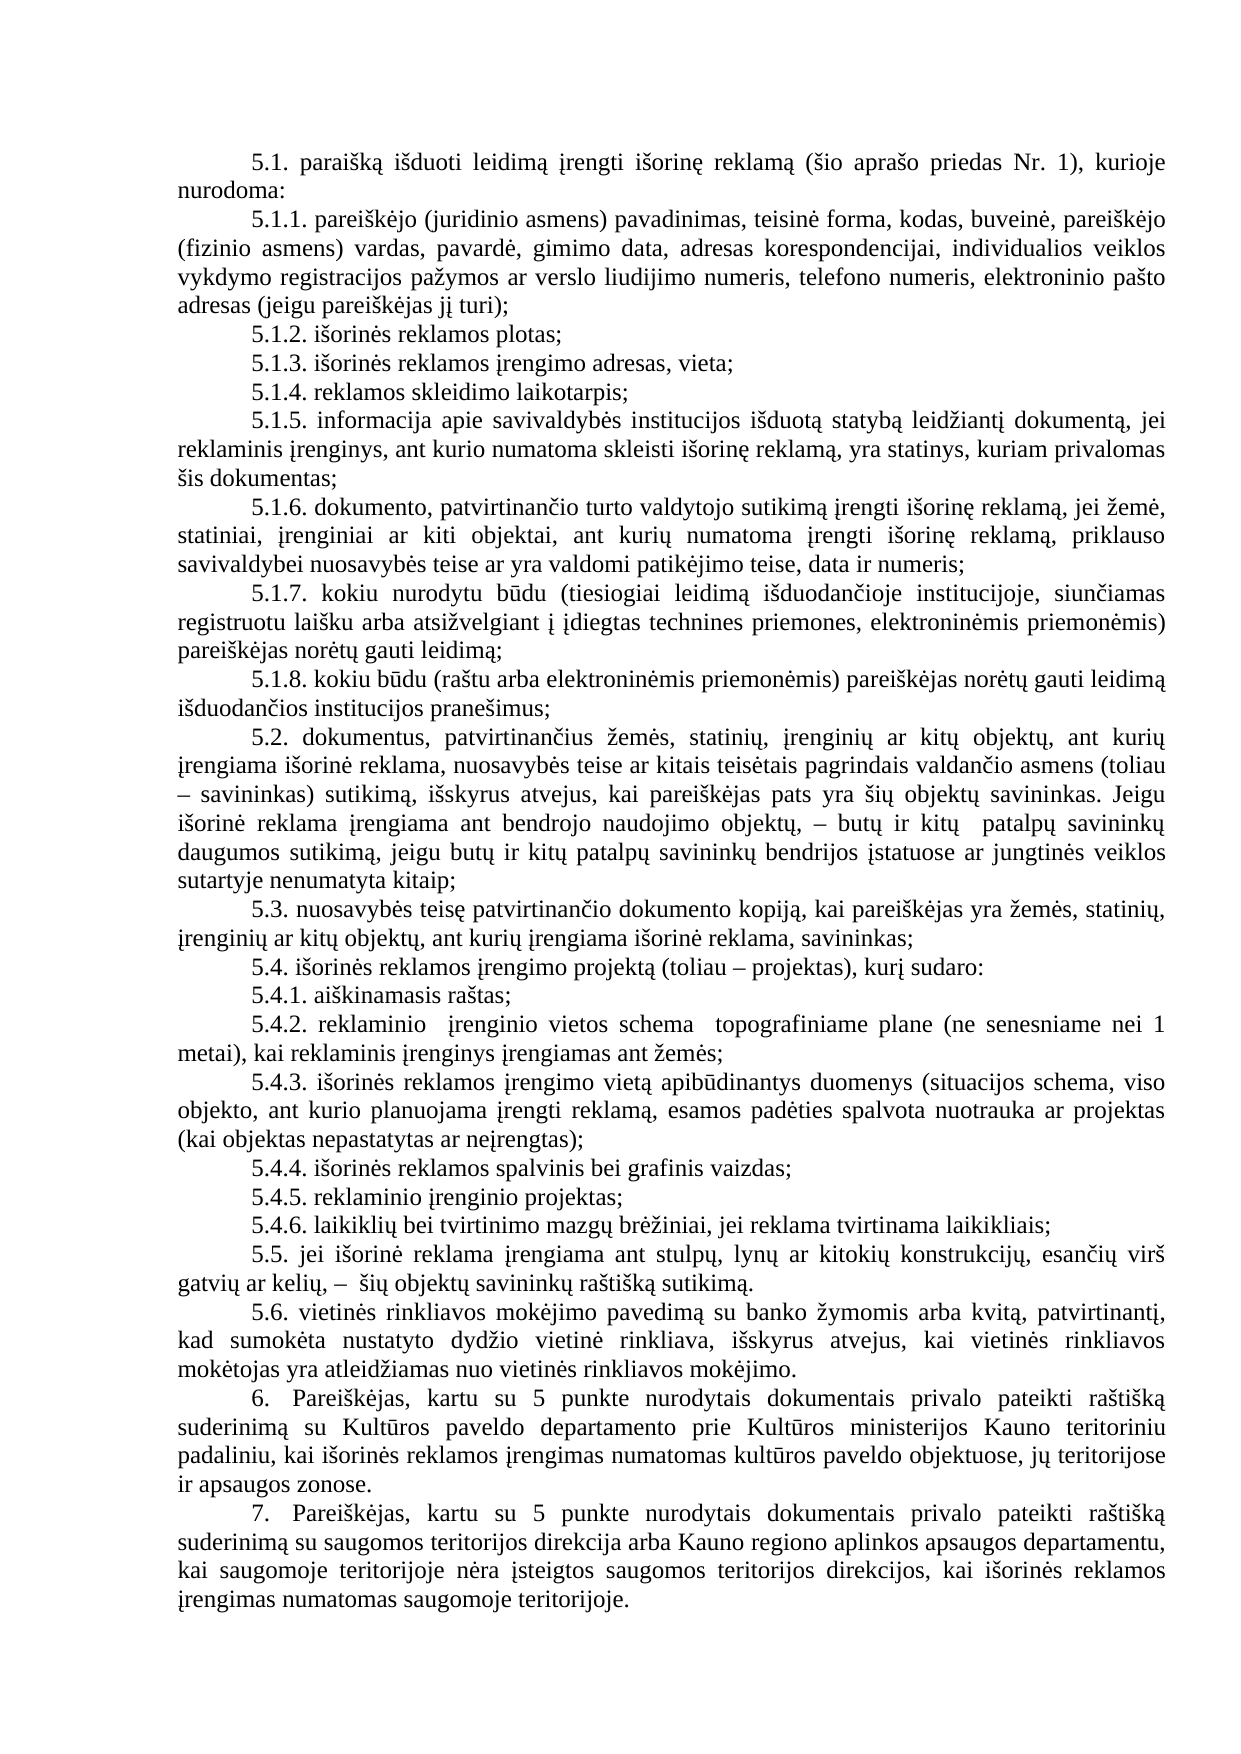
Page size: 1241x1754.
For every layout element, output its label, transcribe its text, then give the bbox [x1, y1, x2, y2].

text 6. Pareiškėjas, kartu su 5 punkte nurodytais dokumentais privalo pateikti raštišką suderinimą su Kultūros paveldo departamento prie Kultūros ministerijos Kauno teritoriniu padaliniu, kai išorinės reklamos įrengimas numatomas kultūros paveldo objektuose, jų teritorijose ir apsaugos zonose. [177, 1383, 1167, 1498]
text 5.1.6. dokumento, patvirtinančio turto valdytojo sutikimą įrengti išorinę reklamą, jei žemė, statiniai, įrenginiai ar kiti objektai, ant kurių numatoma įrengti išorinę reklamą, priklauso savivaldybei nuosavybės teise ar yra valdomi patikėjimo teise, data ir numeris; [177, 492, 1167, 578]
text 5.1.1. pareiškėjo (juridinio asmens) pavadinimas, teisinė forma, kodas, buveinė, pareiškėjo (fizinio asmens) vardas, pavardė, gimimo data, adresas korespondencijai, individualios veiklos vykdymo registracijos pažymos ar verslo liudijimo numeris, telefono numeris, elektroninio pašto adresas (jeigu pareiškėjas jį turi); [177, 204, 1167, 319]
text 5.1.4. reklamos skleidimo laikotarpis; [177, 377, 1167, 406]
text 5.4.3. išorinės reklamos įrengimo vietą apibūdinantys duomenys (situacijos schema, viso objekto, ant kurio planuojama įrengti reklamą, esamos padėties spalvota nuotrauka ar projektas (kai objektas nepastatytas ar neįrengtas); [177, 1067, 1167, 1153]
text 5.1.7. kokiu nurodytu būdu (tiesiogiai leidimą išduodančioje institucijoje, siunčiamas registruotu laišku arba atsižvelgiant į įdiegtas technines priemones, elektroninėmis priemonėmis) pareiškėjas norėtų gauti leidimą; [177, 578, 1167, 664]
text 5.1.2. išorinės reklamos plotas; [177, 319, 1167, 348]
text 5.1.8. kokiu būdu (raštu arba elektroninėmis priemonėmis) pareiškėjas norėtų gauti leidimą išduodančios institucijos pranešimus; [177, 664, 1167, 722]
text 5.5. jei išorinė reklama įrengiama ant stulpų, lynų ar kitokių konstrukcijų, esančių virš gatvių ar kelių, – šių objektų savininkų raštišką sutikimą. [177, 1239, 1167, 1297]
text 5.6. vietinės rinkliavos mokėjimo pavedimą su banko žymomis arba kvitą, patvirtinantį, kad sumokėta nustatyto dydžio vietinė rinkliava, išskyrus atvejus, kai vietinės rinkliavos mokėtojas yra atleidžiamas nuo vietinės rinkliavos mokėjimo. [177, 1297, 1167, 1383]
text 5.4.1. aiškinamasis raštas; [177, 981, 1167, 1009]
text 5.4.6. laikiklių bei tvirtinimo mazgų brėžiniai, jei reklama tvirtinama laikikliais; [177, 1211, 1167, 1239]
text 5.1.3. išorinės reklamos įrengimo adresas, vieta; [177, 348, 1167, 377]
text 5.4.5. reklaminio įrenginio projektas; [177, 1182, 1167, 1211]
text 5.4.4. išorinės reklamos spalvinis bei grafinis vaizdas; [177, 1153, 1167, 1182]
text 5.4. išorinės reklamos įrengimo projektą (toliau – projektas), kurį sudaro: [177, 952, 1167, 981]
text 5.4.2. reklaminio įrenginio vietos schema topografiniame plane (ne senesniame nei 1 metai), kai reklaminis įrenginys įrengiamas ant žemės; [177, 1009, 1167, 1067]
text 5.1.5. informacija apie savivaldybės institucijos išduotą statybą leidžiantį dokumentą, jei reklaminis įrenginys, ant kurio numatoma skleisti išorinę reklamą, yra statinys, kuriam privalomas šis dokumentas; [177, 406, 1167, 492]
text 7. Pareiškėjas, kartu su 5 punkte nurodytais dokumentais privalo pateikti raštišką suderinimą su saugomos teritorijos direkcija arba Kauno regiono aplinkos apsaugos departamentu, kai saugomoje teritorijoje nėra įsteigtos saugomos teritorijos direkcijos, kai išorinės reklamos įrengimas numatomas saugomoje teritorijoje. [177, 1498, 1167, 1613]
text 5.1. paraišką išduoti leidimą įrengti išorinę reklamą (šio aprašo priedas Nr. 1), kurioje nurodoma: [177, 147, 1167, 204]
text 5.2. dokumentus, patvirtinančius žemės, statinių, įrenginių ar kitų objektų, ant kurių įrengiama išorinė reklama, nuosavybės teise ar kitais teisėtais pagrindais valdančio asmens (toliau – savininkas) sutikimą, išskyrus atvejus, kai pareiškėjas pats yra šių objektų savininkas. Jeigu išorinė reklama įrengiama ant bendrojo naudojimo objektų, – butų ir kitų patalpų savininkų daugumos sutikimą, jeigu butų ir kitų patalpų savininkų bendrijos įstatuose ar jungtinės veiklos sutartyje nenumatyta kitaip; [177, 722, 1167, 894]
text 5.3. nuosavybės teisę patvirtinančio dokumento kopiją, kai pareiškėjas yra žemės, statinių, įrenginių ar kitų objektų, ant kurių įrengiama išorinė reklama, savininkas; [177, 894, 1167, 952]
